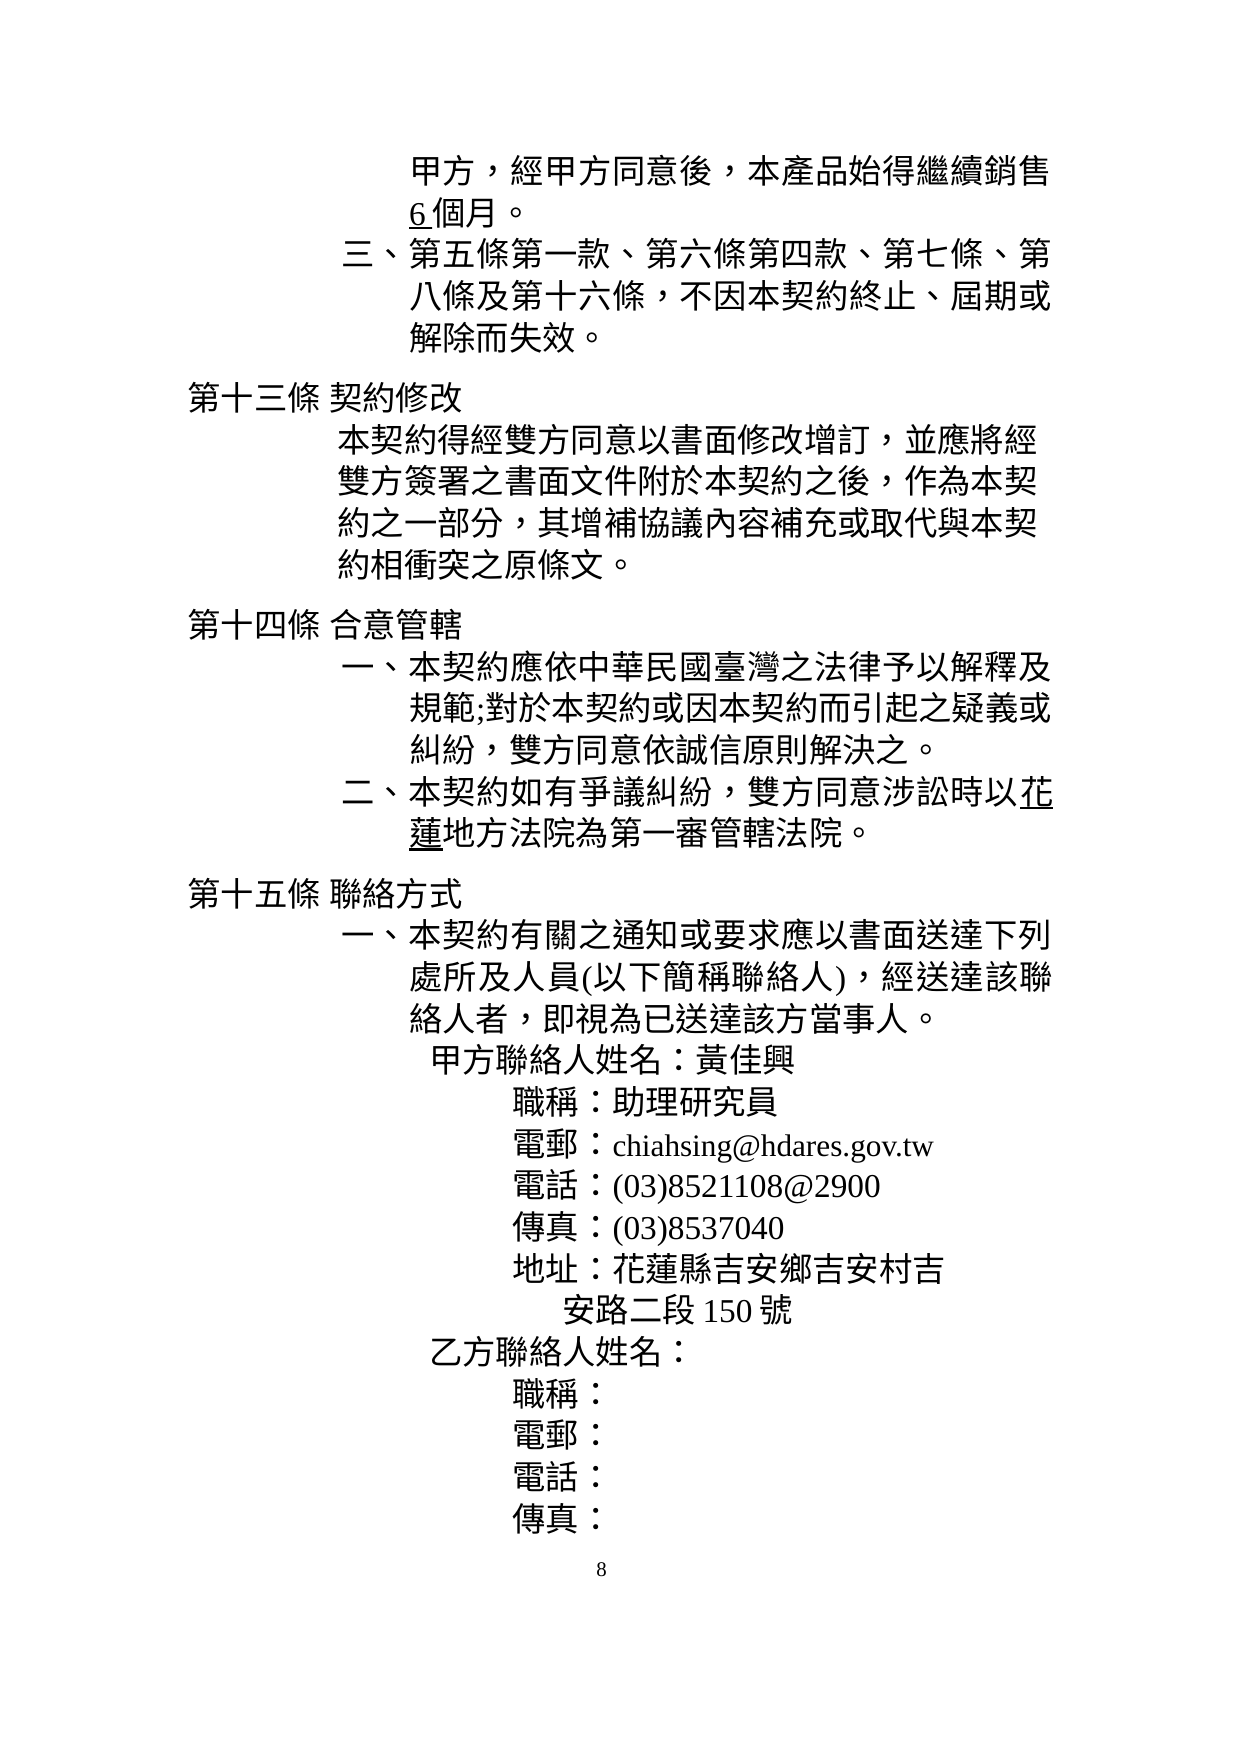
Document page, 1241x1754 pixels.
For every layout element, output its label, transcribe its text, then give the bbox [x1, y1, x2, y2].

text 地址：花蓮縣吉安鄉吉安村吉 [412, 1248, 1053, 1289]
text 一、本契約有關之通知或要求應以書面送達下列處所及人員(以下簡稱聯絡人)，經送達該聯絡人者，即視為已送達該方當事人。 [341, 914, 1053, 1039]
text 傳真： [412, 1498, 1053, 1539]
text 安路二段150號 [412, 1289, 1053, 1331]
text 一、本契約應依中華民國臺灣之法律予以解釋及規範;對於本契約或因本契約而引起之疑義或糾紛，雙方同意依誠信原則解決之。 [341, 646, 1053, 771]
text 乙方聯絡人姓名： [412, 1331, 1053, 1373]
text 甲方聯絡人姓名：黃佳興 [412, 1039, 1053, 1081]
text 第十四條 合意管轄 [187, 604, 1053, 646]
text 電話：(03)8521108@2900 [412, 1164, 1053, 1206]
text 本契約得經雙方同意以書面修改增訂，並應將經雙方簽署之書面文件附於本契約之後，作為本契約之一部分，其增補協議內容補充或取代與本契約相衝突之原條文。 [337, 419, 1053, 585]
text 電話： [412, 1456, 1053, 1498]
text 第十三條 契約修改 [187, 377, 1053, 419]
text 職稱： [412, 1373, 1053, 1414]
text 三、第五條第一款、第六條第四款、第七條、第八條及第十六條，不因本契約終止、屆期或解除而失效。 [341, 233, 1053, 358]
text 傳真：(03)8537040 [412, 1206, 1053, 1248]
text 二、本契約如有爭議糾紛，雙方同意涉訟時以花蓮地方法院為第一審管轄法院。 [341, 771, 1053, 854]
text 第十五條 聯絡方式 [187, 873, 1053, 914]
text 職稱：助理研究員 [412, 1081, 1053, 1123]
text 電郵： [412, 1414, 1053, 1456]
text 電郵：chiahsing@hdares.gov.tw [412, 1123, 1053, 1164]
text 甲方，經甲方同意後，本產品始得繼續銷售6個月。 [341, 150, 1053, 233]
